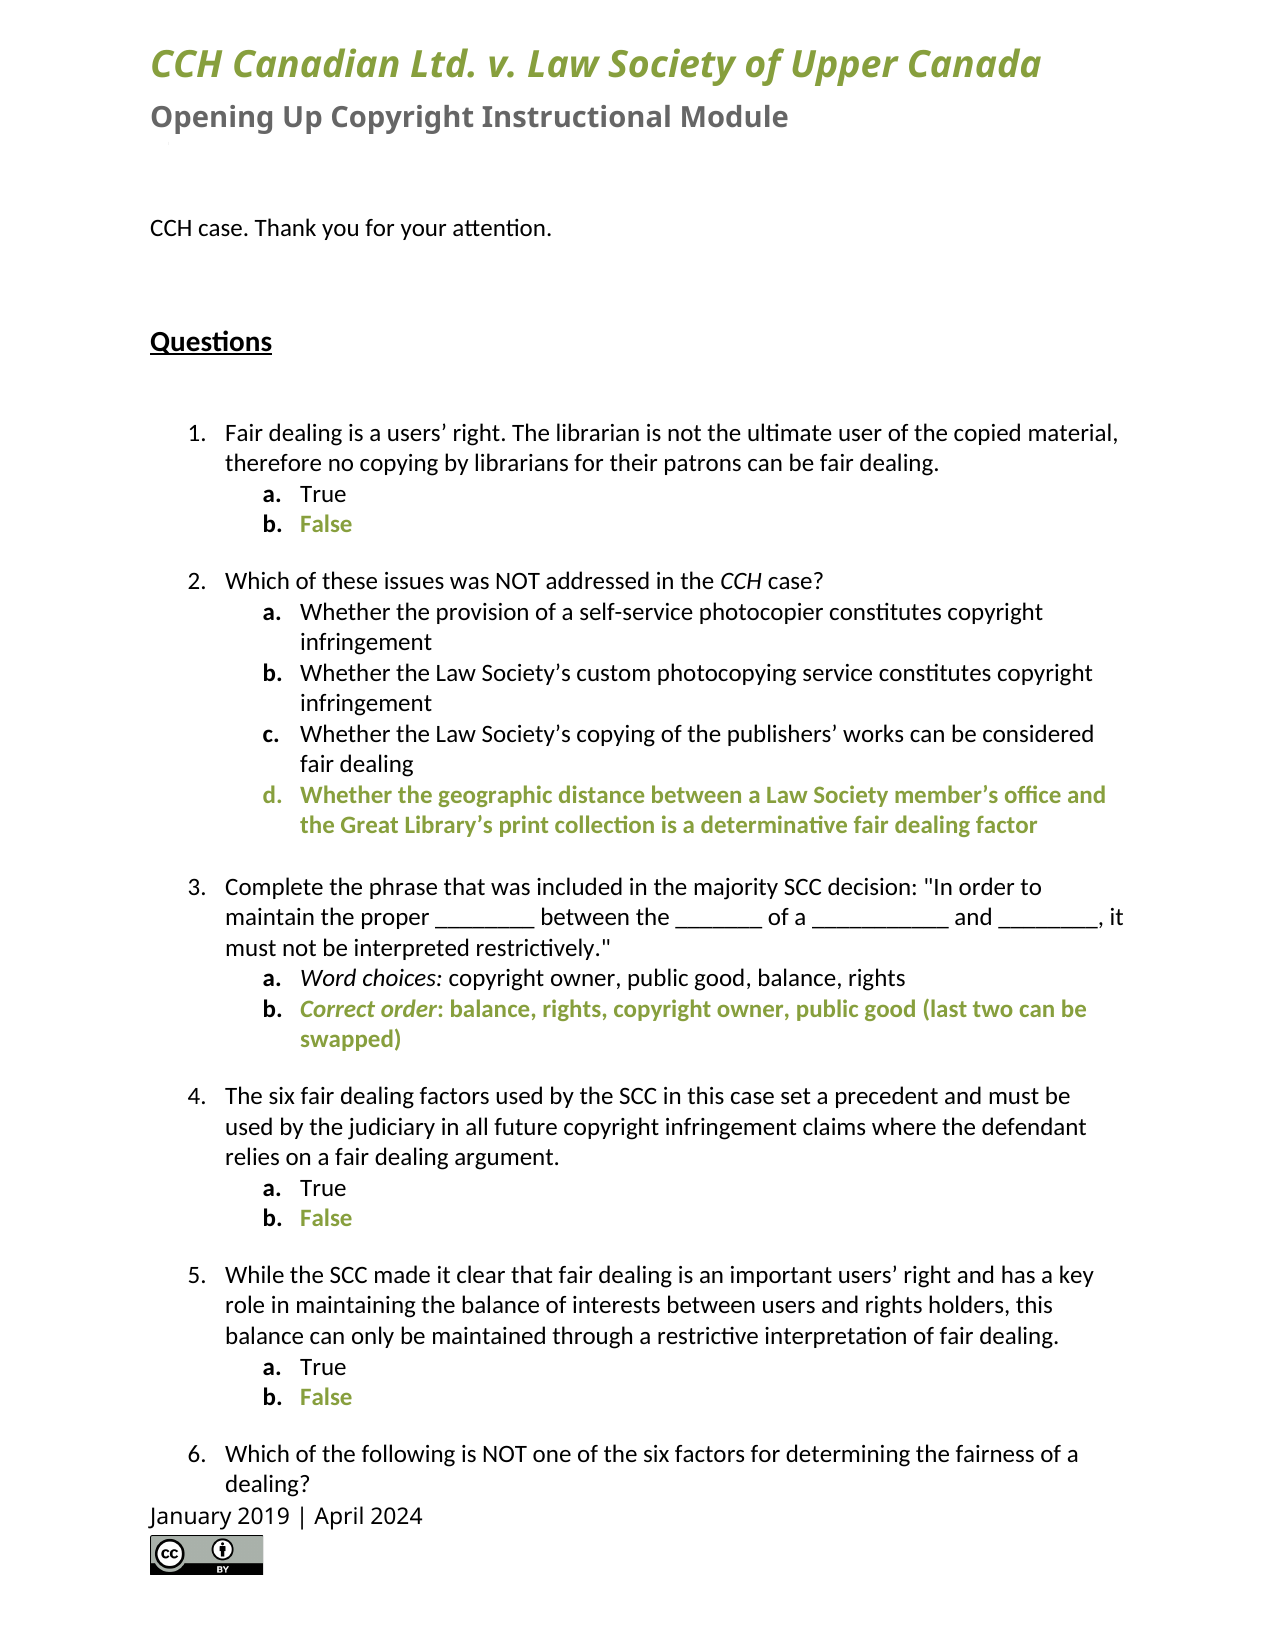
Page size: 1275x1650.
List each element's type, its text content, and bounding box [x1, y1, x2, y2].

list Which of the following is NOT one of the six factors for determining the fairness of a dealing? [187, 1438, 1125, 1499]
list True [262, 1351, 1125, 1381]
text CCH case. Thank you for your attention. [150, 212, 1125, 242]
list Complete the phrase that was included in the majority SCC decision: "In order to maintain the proper ________ between the _______ of a ___________ and ________, it must not be interpreted restrictively." [187, 871, 1125, 962]
list Word choices: copyright owner, public good, balance, rights [262, 962, 1125, 993]
list Correct order: balance, rights, copyright owner, public good (last two can be swapped) [262, 993, 1125, 1080]
list Whether the Law Society’s copying of the publishers’ works can be considered fair dealing [262, 718, 1125, 779]
text Questions [150, 323, 1125, 358]
list Which of these issues was NOT addressed in the CCH case? [187, 565, 1125, 596]
list While the SCC made it clear that fair dealing is an important users’ right and has a key role in maintaining the balance of interests between users and rights holders, this balance can only be maintained through a restrictive interpretation of fair dealing. [187, 1259, 1125, 1351]
picture [150, 1535, 264, 1575]
list False [262, 508, 1125, 565]
list Whether the provision of a self-service photocopier constitutes copyright infringement [262, 596, 1125, 657]
list True [262, 1172, 1125, 1202]
list Fair dealing is a users’ right. The librarian is not the ultimate user of the copied material, therefore no copying by librarians for their patrons can be fair dealing. [187, 417, 1125, 478]
list True [262, 478, 1125, 508]
list Whether the geographic distance between a Law Society member’s office and the Great Library’s print collection is a determinative fair dealing factor [262, 779, 1125, 871]
list Whether the Law Society’s custom photocopying service constitutes copyright infringement [262, 657, 1125, 718]
list The six fair dealing factors used by the SCC in this case set a precedent and must be used by the judiciary in all future copyright infringement claims where the defendant relies on a fair dealing argument. [187, 1080, 1125, 1172]
list False [262, 1381, 1125, 1438]
list False [262, 1202, 1125, 1259]
